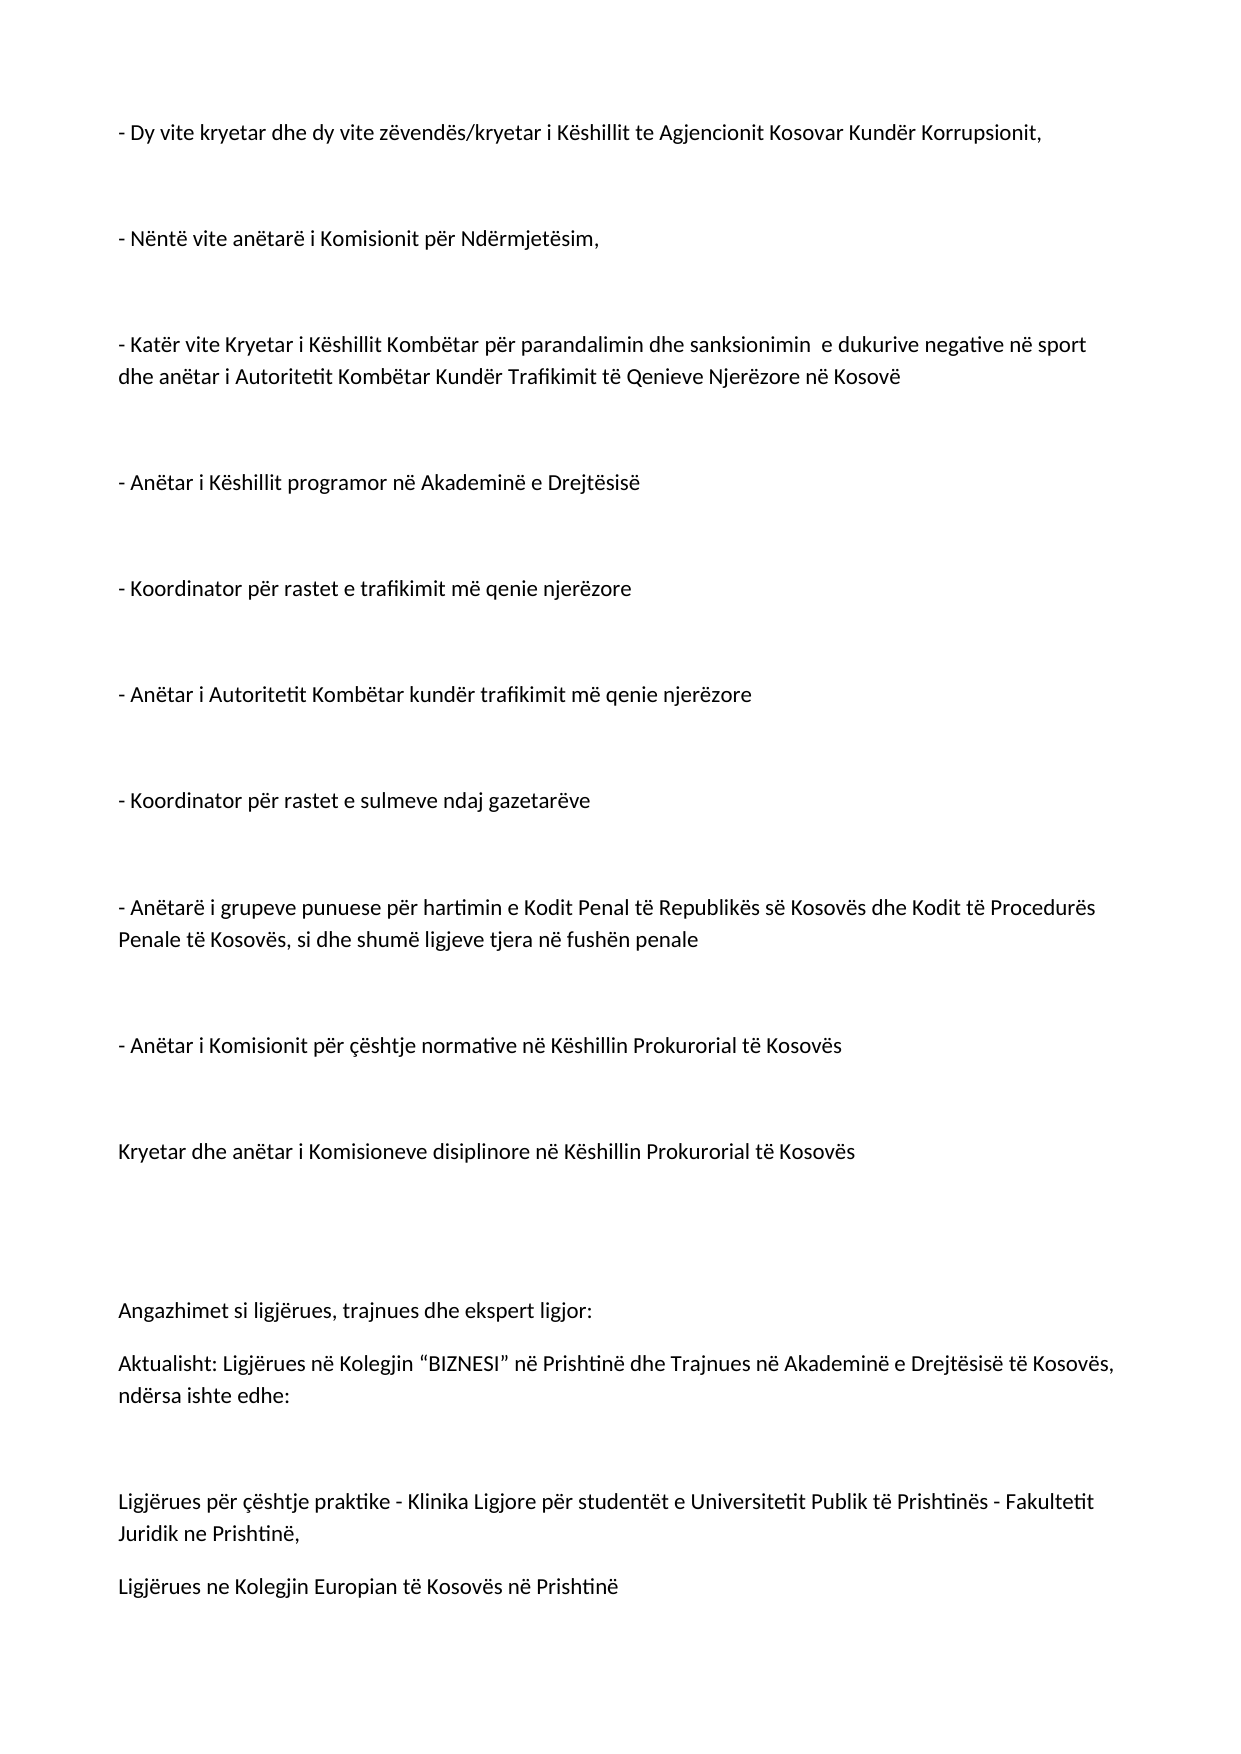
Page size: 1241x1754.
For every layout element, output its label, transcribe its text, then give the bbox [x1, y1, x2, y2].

text - Nëntë vite anëtarë i Komisionit për Ndërmjetësim, [118, 224, 1122, 252]
text - Anëtarë i grupeve punuese për hartimin e Kodit Penal të Republikës së Kosovës dhe Kodit të Procedurës Penale të Kosovës, si dhe shumë ligjeve tjera në fushën penale [118, 893, 1122, 953]
text Ligjërues për çështje praktike - Klinika Ligjore për studentët e Universitetit Publik të Prishtinës - Fakultetit Juridik ne Prishtinë, [118, 1487, 1122, 1547]
text - Anëtar i Këshillit programor në Akademinë e Drejtësisë [118, 468, 1122, 496]
text - Koordinator për rastet e trafikimit më qenie njerëzore [118, 574, 1122, 602]
text - Katër vite Kryetar i Këshillit Kombëtar për parandalimin dhe sanksionimin e dukurive negative në sport dhe anëtar i Autoritetit Kombëtar Kundër Trafikimit të Qenieve Njerëzore në Kosovë [118, 330, 1122, 390]
text - Anëtar i Komisionit për çështje normative në Këshillin Prokurorial të Kosovës [118, 1031, 1122, 1059]
text - Koordinator për rastet e sulmeve ndaj gazetarëve [118, 787, 1122, 814]
text - Anëtar i Autoritetit Kombëtar kundër trafikimit më qenie njerëzore [118, 681, 1122, 708]
text Ligjërues ne Kolegjin Europian të Kosovës në Prishtinë [118, 1572, 1122, 1600]
text Kryetar dhe anëtar i Komisioneve disiplinore në Këshillin Prokurorial të Kosovës [118, 1137, 1122, 1165]
text Aktualisht: Ligjërues në Kolegjin “BIZNESI” në Prishtinë dhe Trajnues në Akademinë e Drejtësisë të Kosovës, ndërsa ishte edhe: [118, 1349, 1122, 1409]
text Angazhimet si ligjërues, trajnues dhe ekspert ligjor: [118, 1296, 1122, 1324]
text - Dy vite kryetar dhe dy vite zëvendës/kryetar i Këshillit te Agjencionit Kosovar Kundër Korrupsionit, [118, 118, 1122, 146]
